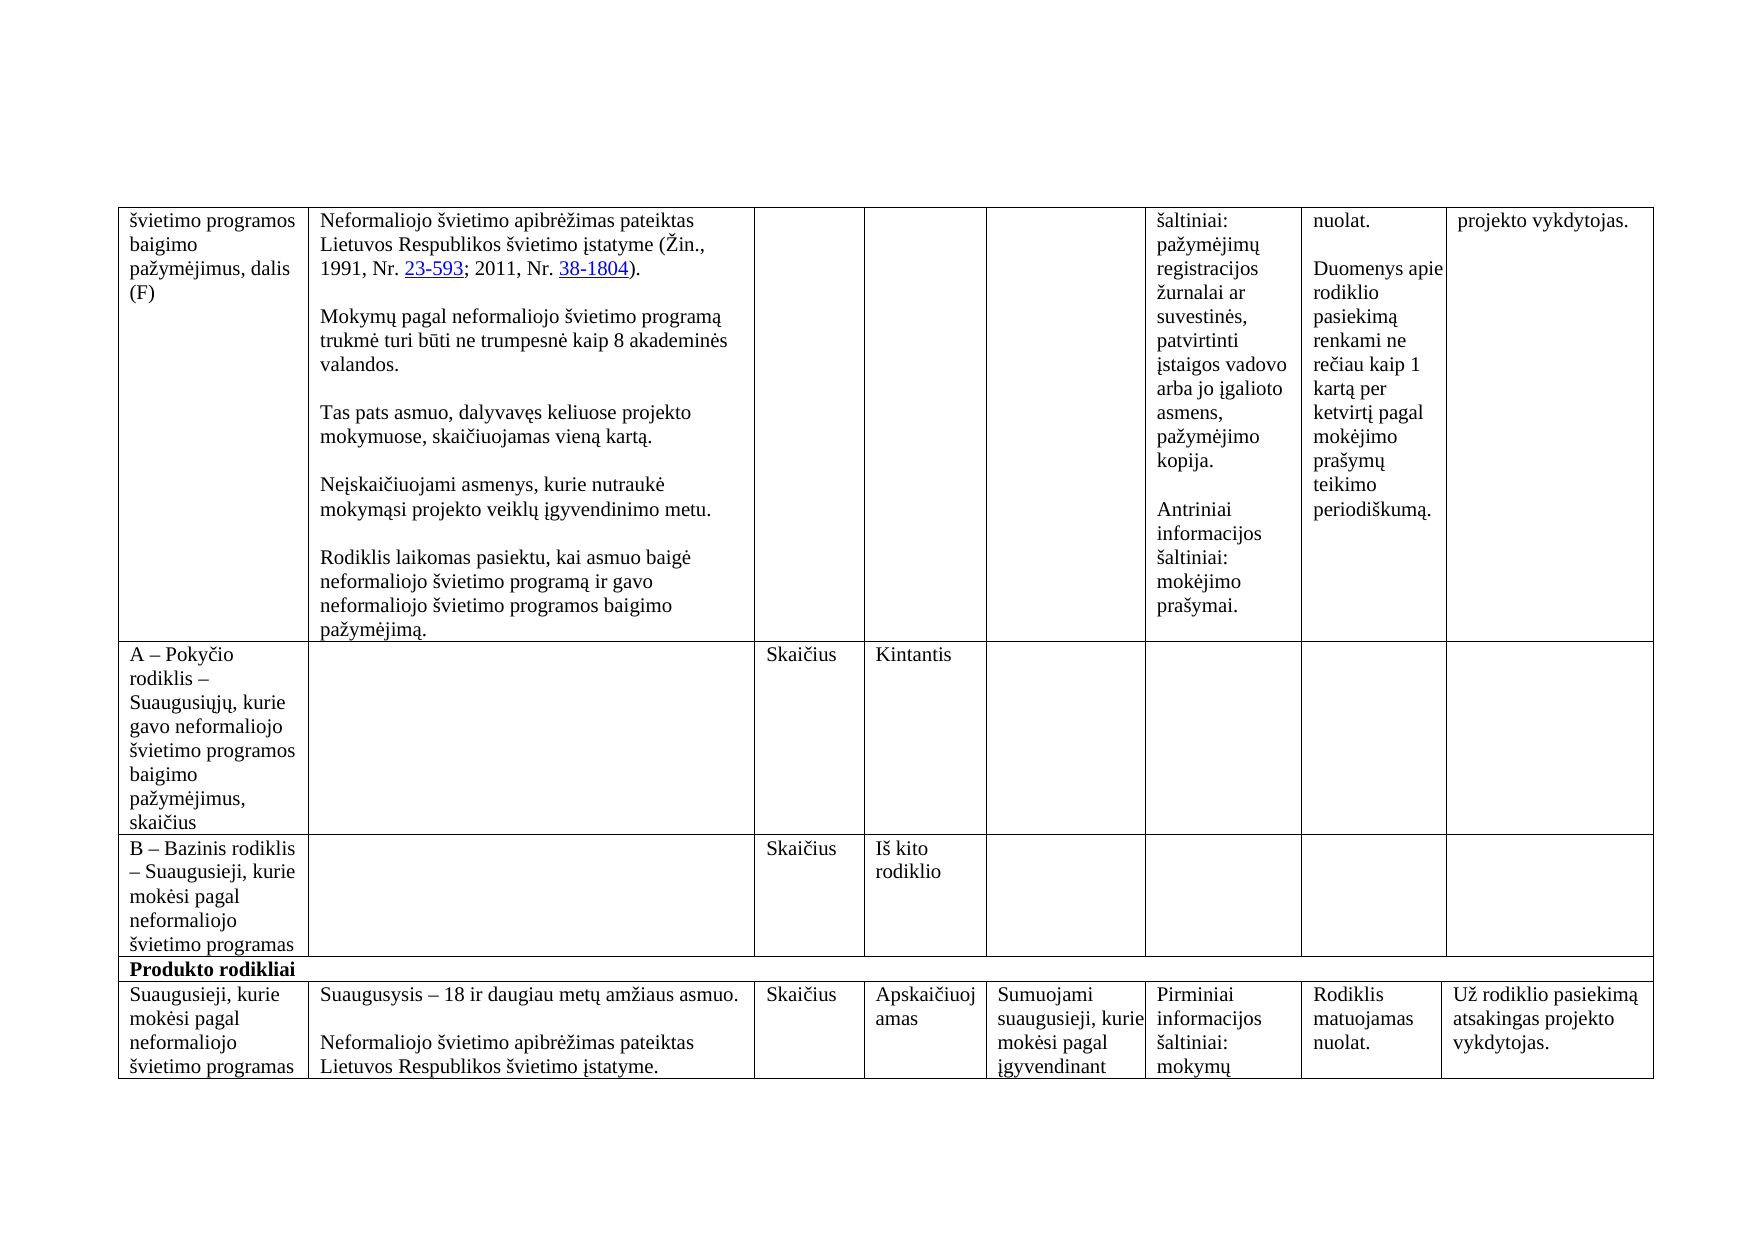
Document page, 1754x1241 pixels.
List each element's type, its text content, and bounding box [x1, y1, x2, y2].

table_cell [864, 957, 986, 981]
table_cell Skaičius [755, 642, 864, 834]
table_cell Rodiklis matuojamas nuolat. [1302, 982, 1441, 1078]
table_cell Pirminiai informacijos šaltiniai: mokymų [1146, 982, 1301, 1078]
table_cell [755, 957, 864, 981]
table_cell Skaičius [755, 982, 864, 1078]
table_cell [309, 835, 754, 956]
table_cell [755, 208, 864, 641]
table_cell švietimo programos baigimo pažymėjimus, dalis (F) [119, 208, 308, 641]
table_cell [539, 957, 755, 981]
table_cell Kintantis [865, 642, 986, 834]
table_cell projekto vykdytojas. [1447, 208, 1653, 641]
table_cell B – Bazinis rodiklis – Suaugusieji, kurie mokėsi pagal neformaliojo švietimo programas [119, 835, 308, 956]
table_cell [987, 208, 1145, 641]
table_cell nuolat. Duomenys apie rodiklio pasiekimą renkami ne rečiau kaip 1 kartą per ketvirtį pagal mokėjimo prašymų teikimo periodiškumą. [1302, 208, 1446, 641]
table_cell Neformaliojo švietimo apibrėžimas pateiktas Lietuvos Respublikos švietimo įstatyme (Žin., 1991, Nr. 23-593; 2011, Nr. 38-1804). Mokymų pagal neformaliojo švietimo programą trukmė turi būti ne trumpesnė kaip 8 akademinės valandos. Tas pats asmuo, dalyvavęs keliuose projekto mokymuose, skaičiuojamas vieną kartą. Neįskaičiuojami asmenys, kurie nutraukė mokymąsi projekto veiklų įgyvendinimo metu. Rodiklis laikomas pasiektu, kai asmuo baigė neformaliojo švietimo programą ir gavo neformaliojo švietimo programos baigimo pažymėjimą. [309, 208, 754, 641]
table_cell [986, 957, 1145, 981]
table_cell [1447, 642, 1653, 834]
table_cell [1302, 642, 1446, 834]
table_cell [1302, 957, 1446, 981]
table_cell [1302, 835, 1446, 956]
table_cell [1145, 957, 1302, 981]
table_cell Iš kito rodiklio [865, 835, 986, 956]
table_cell šaltiniai: pažymėjimų registracijos žurnalai ar suvestinės, patvirtinti įstaigos vadovo arba jo įgalioto asmens, pažymėjimo kopija. Antriniai informacijos šaltiniai: mokėjimo prašymai. [1146, 208, 1301, 641]
table_cell Sumuojami suaugusieji, kurie mokėsi pagal įgyvendinant [987, 982, 1145, 1078]
table_cell Skaičius [755, 835, 864, 956]
table_cell [865, 208, 986, 641]
table_cell [1446, 957, 1653, 981]
table_cell Produkto rodikliai [119, 957, 539, 981]
table_cell [1146, 835, 1301, 956]
table_cell [309, 642, 754, 834]
table_cell Suaugusieji, kurie mokėsi pagal neformaliojo švietimo programas [119, 982, 308, 1078]
table_cell [987, 835, 1145, 956]
table_cell Už rodiklio pasiekimą atsakingas projekto vykdytojas. [1442, 982, 1653, 1078]
table_cell Suaugusysis – 18 ir daugiau metų amžiaus asmuo. Neformaliojo švietimo apibrėžimas pateiktas Lietuvos Respublikos švietimo įstatyme. [309, 982, 754, 1078]
table_cell [987, 642, 1145, 834]
table_cell [1146, 642, 1301, 834]
table_cell Apskaičiuojamas [865, 982, 986, 1078]
table_cell [1447, 835, 1653, 956]
table_cell A – Pokyčio rodiklis – Suaugusiųjų, kurie gavo neformaliojo švietimo programos baigimo pažymėjimus, skaičius [119, 642, 308, 834]
